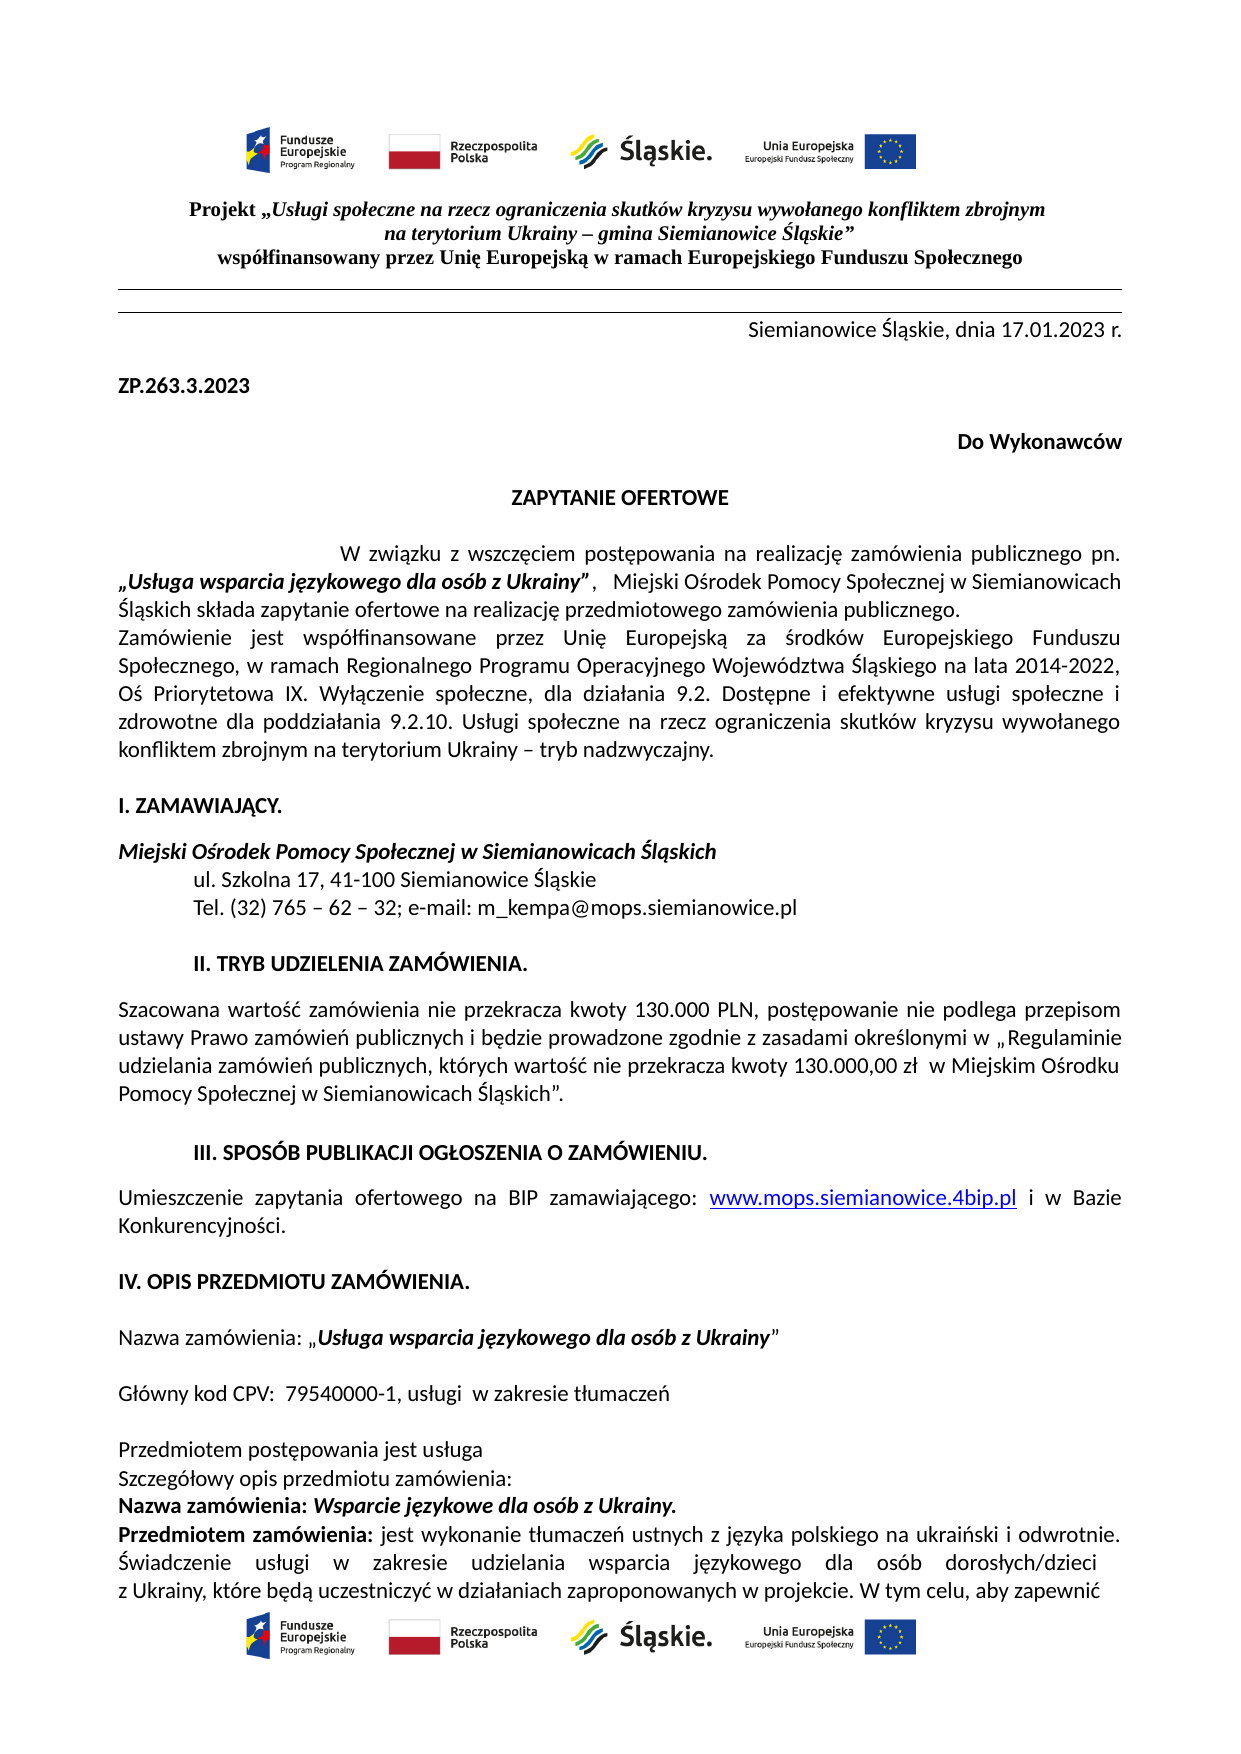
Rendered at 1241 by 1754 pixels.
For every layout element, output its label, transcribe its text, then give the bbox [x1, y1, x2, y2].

text Zamówienie jest współfinansowane przez Unię Europejską za środków Europejskiego Funduszu Społecznego, w ramach Regionalnego Programu Operacyjnego Województwa Śląskiego na lata 2014-2022, Oś Priorytetowa IX. Wyłączenie społeczne, dla działania 9.2. Dostępne i efektywne usługi społeczne i zdrowotne dla poddziałania 9.2.10. Usługi społeczne na rzecz ograniczenia skutków kryzysu wywołanego konfliktem zbrojnym na terytorium Ukrainy – tryb nadzwyczajny. [118, 623, 1122, 763]
text Siemianowice Śląskie, dnia 17.01.2023 r. [118, 315, 1122, 343]
text Przedmiotem postępowania jest usługa [118, 1436, 1122, 1464]
list II. TRYB UDZIELENIA ZAMÓWIENIA. [193, 949, 1122, 977]
text Umieszczenie zapytania ofertowego na BIP zamawiającego: www.mops.siemianowice.4bip.pl i w Bazie Konkurencyjności. [118, 1183, 1122, 1239]
text I. ZAMAWIAJĄCY. [118, 792, 1122, 819]
text ZP.263.3.2023 [118, 371, 1122, 399]
text Miejski Ośrodek Pomocy Społecznej w Siemianowicach Śląskich [118, 837, 1122, 865]
text Przedmiotem zamówienia: jest wykonanie tłumaczeń ustnych z języka polskiego na ukraiński i odwrotnie. Świadczenie usługi w zakresie udzielania wsparcia językowego dla osób dorosłych/dzieci z Ukrainy, które będą uczestniczyć w działaniach zaproponowanych w projekcie. W tym celu, aby zapewnić [118, 1520, 1122, 1604]
text Szczegółowy opis przedmiotu zamówienia: [118, 1464, 1122, 1492]
list ul. Szkolna 17, 41-100 Siemianowice Śląskie [193, 865, 1122, 893]
text Szacowana wartość zamówienia nie przekracza kwoty 130.000 PLN, postępowanie nie podlega przepisom ustawy Prawo zamówień publicznych i będzie prowadzone zgodnie z zasadami określonymi w „Regulaminie udzielania zamówień publicznych, których wartość nie przekracza kwoty 130.000,00 zł w Miejskim Ośrodku Pomocy Społecznej w Siemianowicach Śląskich”. [118, 995, 1122, 1107]
text W związku z wszczęciem postępowania na realizację zamówienia publicznego pn. „Usługa wsparcia językowego dla osób z Ukrainy”, Miejski Ośrodek Pomocy Społecznej w Siemianowicach Śląskich składa zapytanie ofertowe na realizację przedmiotowego zamówienia publicznego. [118, 539, 1122, 623]
text Do Wykonawców [118, 427, 1122, 455]
text Nazwa zamówienia: Wsparcie językowe dla osób z Ukrainy. [118, 1492, 1122, 1520]
list III. SPOSÓB PUBLIKACJI OGŁOSZENIA O ZAMÓWIENIU. [193, 1138, 1122, 1166]
list Tel. (32) 765 – 62 – 32; e-mail: m_kempa@mops.siemianowice.pl [193, 893, 1122, 921]
text Główny kod CPV: 79540000-1, usługi w zakresie tłumaczeń [118, 1379, 1122, 1408]
text ZAPYTANIE OFERTOWE [118, 483, 1122, 511]
text Projekt „Usługi społeczne na rzecz ograniczenia skutków kryzysu wywołanego konfliktem zbrojnym na terytorium Ukrainy – gmina Siemianowice Śląskie” współfinansowany przez Unię Europejską w ramach Europejskiego Funduszu Społecznego [118, 197, 1122, 269]
text IV. OPIS PRZEDMIOTU ZAMÓWIENIA. [118, 1267, 1122, 1296]
text Nazwa zamówienia: „Usługa wsparcia językowego dla osób z Ukrainy” [118, 1323, 1122, 1352]
